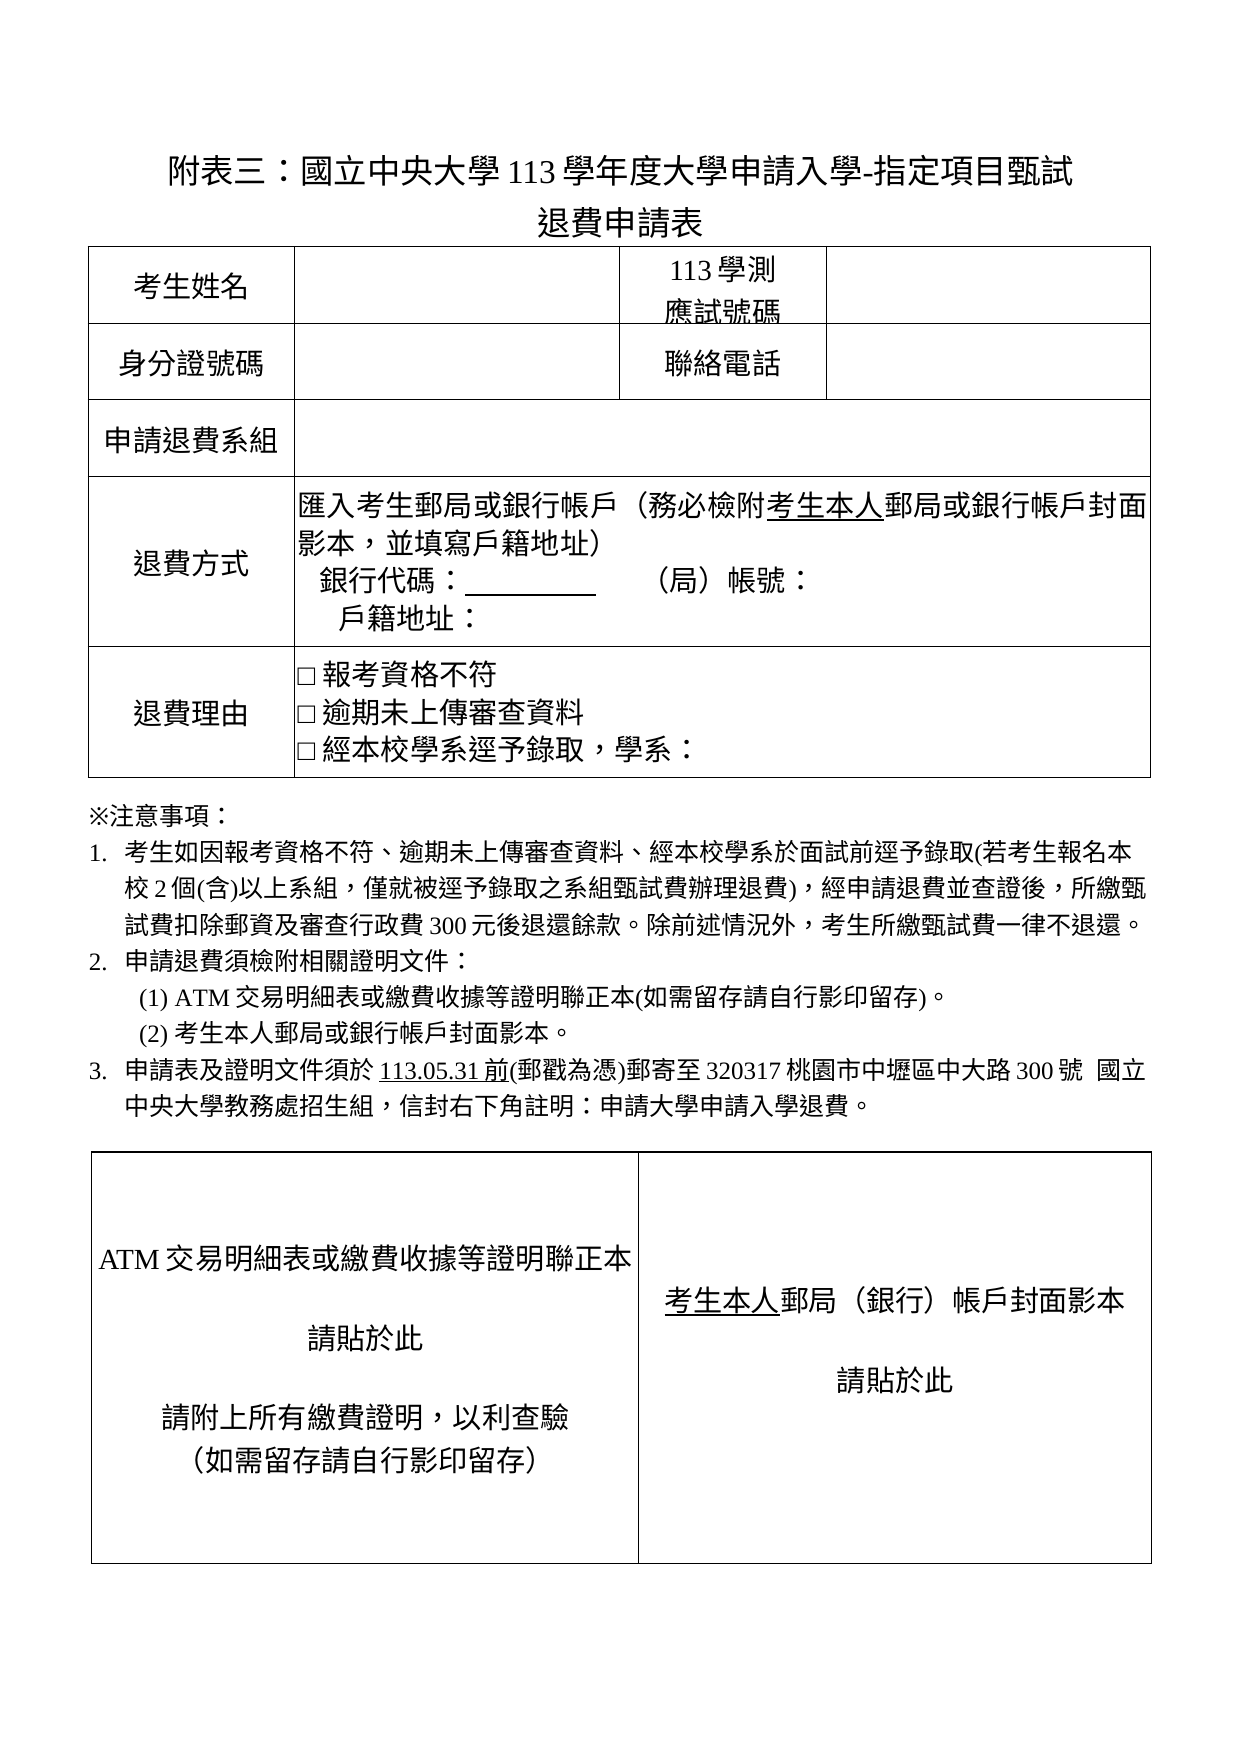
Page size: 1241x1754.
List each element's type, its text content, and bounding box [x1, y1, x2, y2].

table_cell 退費方式 [89, 477, 294, 646]
text 附表三：國立中央大學113學年度大學申請入學-指定項目甄試 [89, 142, 1152, 194]
table_cell [827, 324, 1150, 399]
table_header ATM交易明細表或繳費收據等證明聯正本 請貼於此 請附上所有繳費證明，以利查驗 （如需留存請自行影印留存） [92, 1153, 638, 1563]
text ※注意事項： [89, 796, 1152, 833]
table_header 考生姓名 [89, 247, 294, 323]
table_cell 匯入考生郵局或銀行帳戶（務必檢附考生本人郵局或銀行帳戶封面影本，並填寫戶籍地址） 銀行代碼： （局）帳號： 戶籍地址： [295, 477, 1150, 646]
text 退費申請表 [89, 194, 1152, 246]
list 考生本人郵局或銀行帳戶封面影本。 [139, 1014, 1152, 1050]
table_cell 申請退費系組 [89, 400, 294, 476]
list 考生如因報考資格不符、逾期未上傳審查資料、經本校學系於面試前逕予錄取(若考生報名本校2個(含)以上系組，僅就被逕予錄取之系組甄試費辦理退費)，經申請退費並查證後，所繳甄試費扣除郵資及審查行政費300元後退還餘款。除前述情況外，考生所繳甄試費一律不退還。 [89, 833, 1152, 941]
table_cell 身分證號碼 [89, 324, 294, 399]
table_cell 聯絡電話 [620, 324, 826, 399]
table_cell [295, 400, 1150, 476]
list ATM交易明細表或繳費收據等證明聯正本(如需留存請自行影印留存)。 [139, 978, 1152, 1014]
table_header [827, 247, 1150, 323]
table_cell 退費理由 [89, 647, 294, 777]
table_cell □ 報考資格不符 □ 逾期未上傳審查資料 □ 經本校學系逕予錄取，學系： [295, 647, 1150, 777]
table_header 考生本人郵局（銀行）帳戶封面影本 請貼於此 [639, 1153, 1151, 1563]
table_header 113學測 應試號碼 [620, 247, 826, 323]
list 申請表及證明文件須於113.05.31前(郵戳為憑)郵寄至320317桃園市中壢區中大路300號 國立中央大學教務處招生組，信封右下角註明：申請大學申請入學退費。 [89, 1050, 1152, 1123]
table_cell [295, 324, 619, 399]
list 申請退費須檢附相關證明文件： [89, 941, 1152, 978]
table_header [295, 247, 619, 323]
